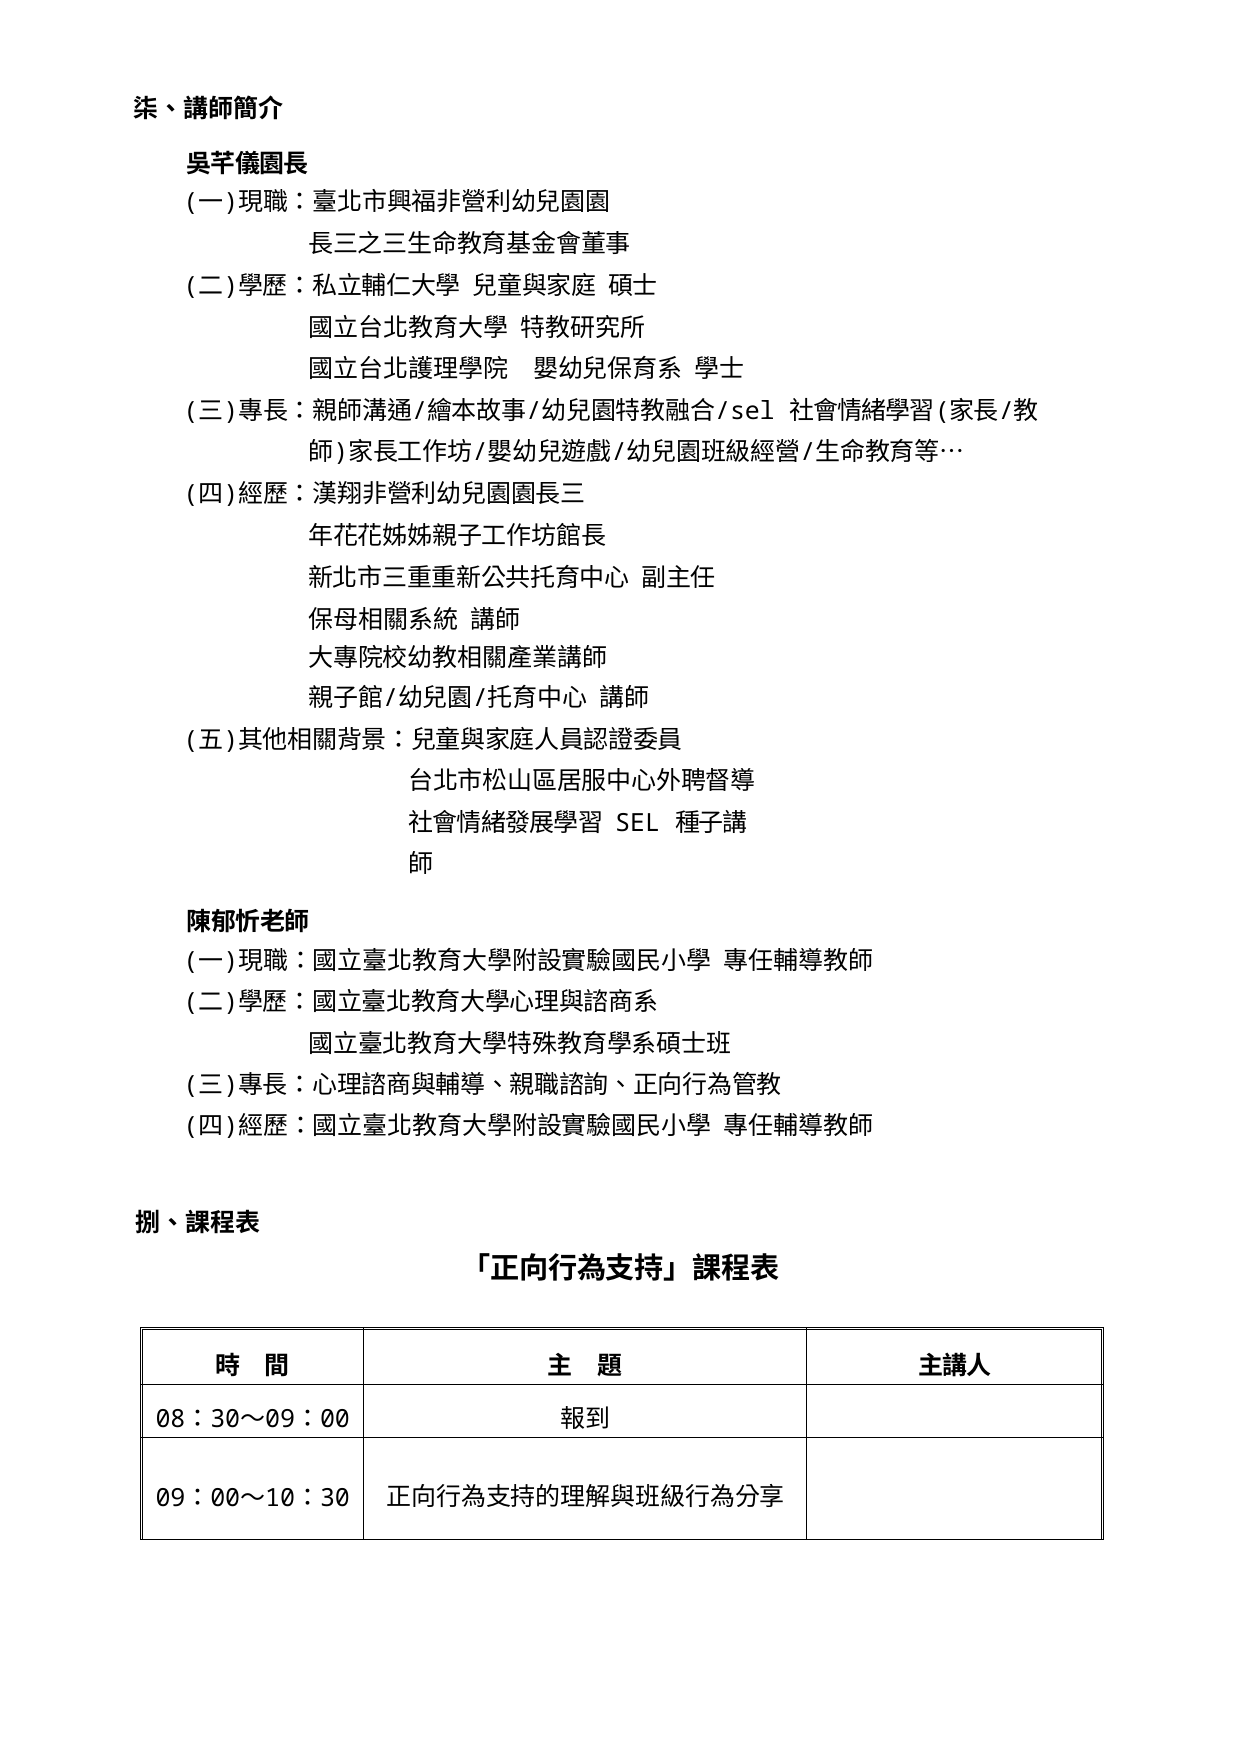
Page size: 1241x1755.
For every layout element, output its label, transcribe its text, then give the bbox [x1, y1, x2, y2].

text 新北市三重重新公共托育中心 副主任保母相關系統 講師 [308, 557, 721, 635]
text (三)專長：親師溝通/繪本故事/幼兒園特教融合/sel 社會情緒學習(家長/教師)家長工作坊/嬰幼兒遊戲/幼兒園班級經營/生命教育等… [183, 390, 1053, 468]
text 親子館/幼兒園/托育中心 講師 [308, 678, 1196, 714]
text 大專院校幼教相關產業講師 [308, 641, 1196, 673]
subtitle 陳郁忻老師 [186, 902, 1196, 938]
text (三)專長：心理諮商與輔導、親職諮詢、正向行為管教 [183, 1064, 1196, 1101]
table_cell 報到 [364, 1385, 806, 1437]
text (一)現職：國立臺北教育大學附設實驗國民小學 專任輔導教師 [183, 941, 1196, 977]
table_header 主 題 [364, 1330, 806, 1384]
text (二)學歷：私立輔仁大學 兒童與家庭 碩士國立台北教育大學 特教研究所 [183, 265, 659, 343]
table_cell 正向行為支持的理解與班級行為分享 [364, 1438, 806, 1538]
text 捌、課程表 [44, 1202, 351, 1238]
subtitle 「正向行為支持」課程表 [44, 1244, 1196, 1287]
text 吳芊儀園長 [186, 143, 1196, 179]
text (五)其他相關背景：兒童與家庭人員認證委員 [183, 719, 1196, 755]
table_cell [807, 1385, 1101, 1437]
table_header 時 間 [143, 1330, 363, 1384]
text 台北市松山區居服中心外聘督導社會情緒發展學習 SEL 種子講師 [408, 760, 759, 880]
text 國立臺北教育大學特殊教育學系碩士班 [308, 1023, 1196, 1059]
text 國立台北護理學院 嬰幼兒保育系 學士 [308, 349, 1196, 385]
table_cell [807, 1438, 1101, 1538]
table_header 主講人 [807, 1330, 1101, 1384]
text (四)經歷：國立臺北教育大學附設實驗國民小學 專任輔導教師 [183, 1106, 1196, 1142]
text (四)經歷：漢翔非營利幼兒園園長三年花花姊姊親子工作坊館長 [183, 474, 609, 552]
table_cell 09：00～10：30 [143, 1438, 363, 1538]
subtitle 柒、講師簡介 [133, 88, 1196, 124]
text (二)學歷：國立臺北教育大學心理與諮商系 [183, 982, 1196, 1018]
table_cell 08：30～09：00 [143, 1385, 363, 1437]
text (一)現職：臺北市興福非營利幼兒園園長三之三生命教育基金會董事 [183, 182, 634, 260]
